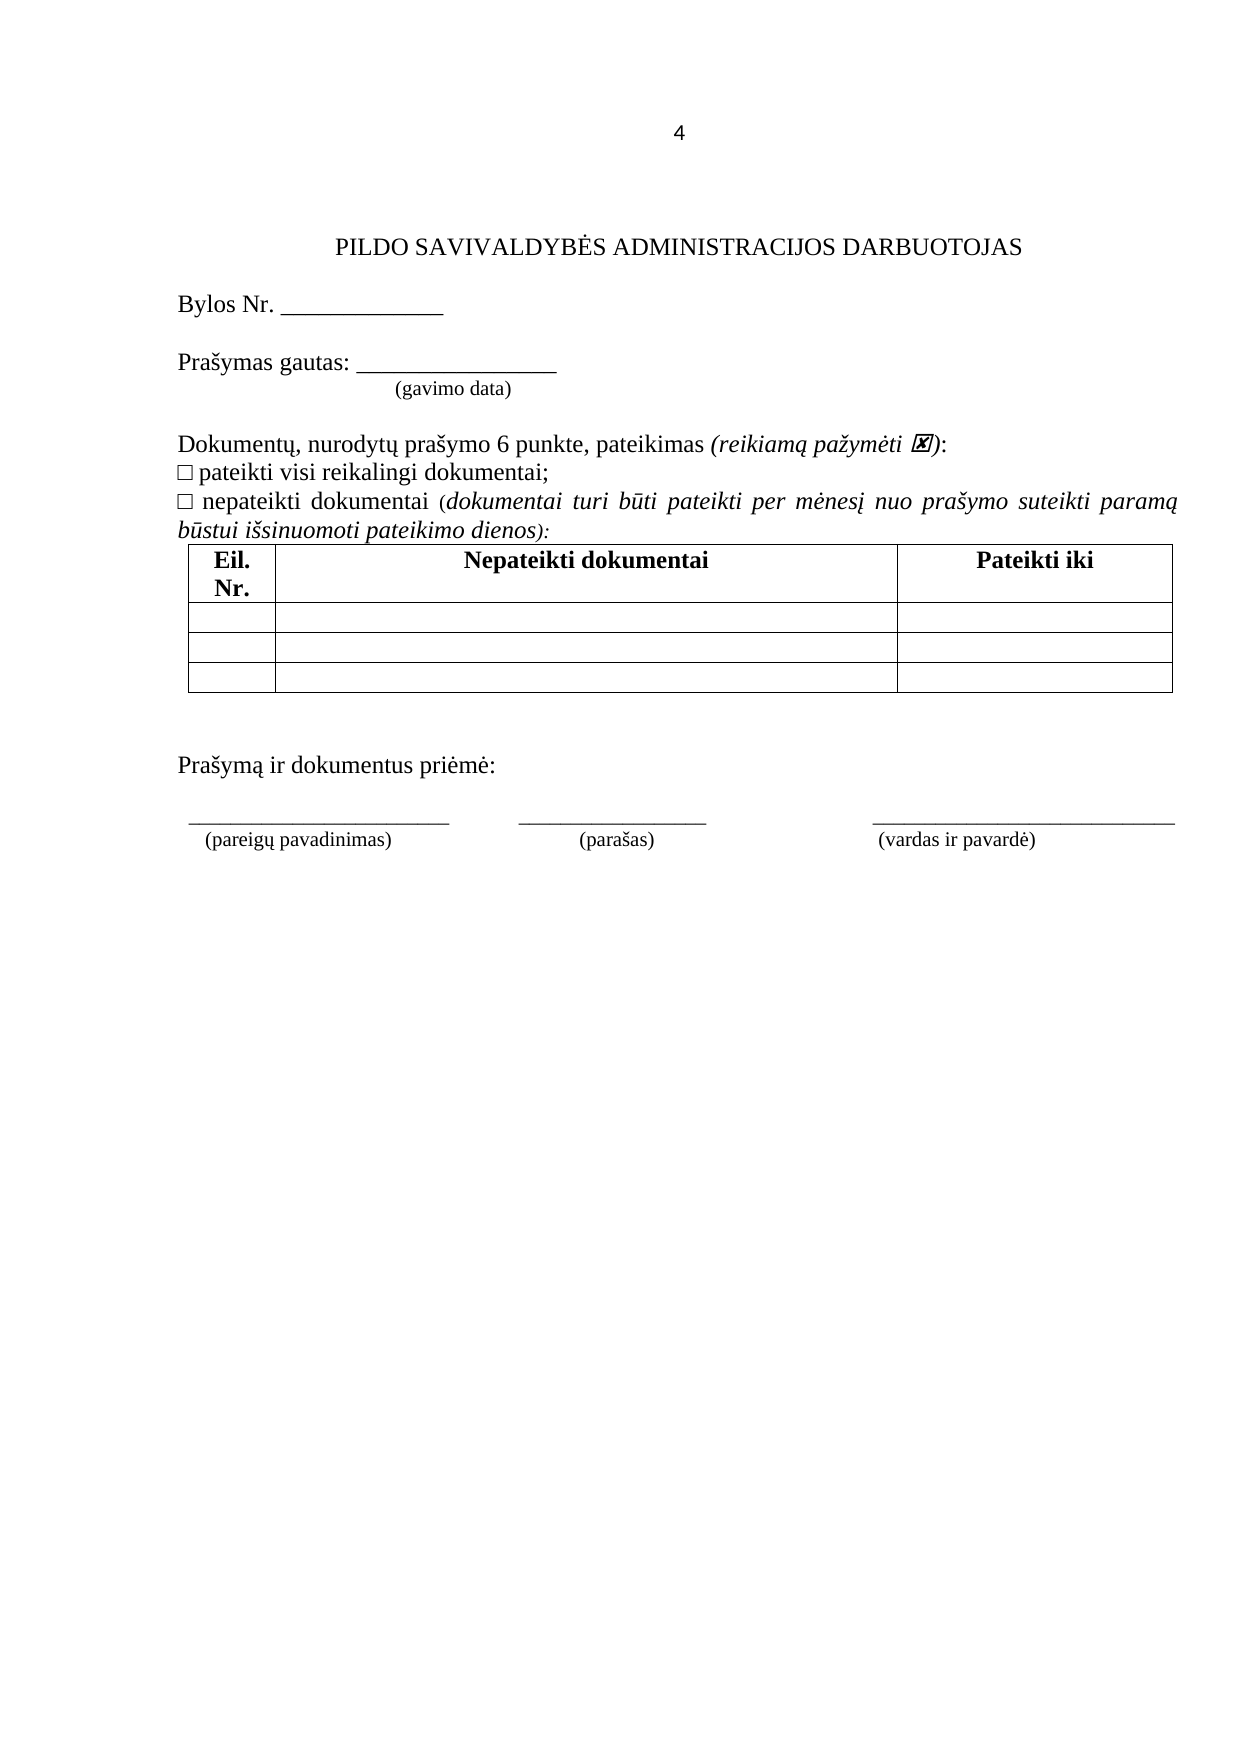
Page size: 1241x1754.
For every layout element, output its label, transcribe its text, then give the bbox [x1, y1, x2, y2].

text Dokumentų, nurodytų prašymo 6 punkte, pateikimas (reikiamą pažymėti ): [177, 429, 1181, 457]
table_header Eil. Nr. [189, 545, 275, 602]
text □ nepateikti dokumentai (dokumentai turi būti pateikti per mėnesį nuo prašymo suteikti paramą būstui išsinuomoti pateikimo dienos): [177, 486, 1181, 544]
table_header _________________________ (pareigų pavadinimas) [177, 803, 507, 899]
table_cell [898, 633, 1172, 662]
table_header Nepateikti dokumentai [276, 545, 897, 602]
text Bylos Nr. _____________ [177, 289, 1181, 318]
table_cell [898, 663, 1172, 692]
text Prašymą ir dokumentus priėmė: [177, 750, 1181, 779]
text (gavimo data) [312, 376, 1181, 400]
table_header Pateikti iki [898, 545, 1172, 602]
text □ pateikti visi reikalingi dokumentai; [177, 457, 1181, 486]
text Prašymas gautas: ________________ [177, 347, 1181, 376]
table_cell [898, 603, 1172, 632]
table_cell [189, 663, 275, 692]
table_cell [189, 603, 275, 632]
text PILDO SAVIVALDYBĖS ADMINISTRACIJOS DARBUOTOJAS [177, 232, 1181, 261]
table_cell [276, 603, 897, 632]
table_header __________________ _____________________________ (parašas) (vardas ir pavardė) [507, 803, 1186, 899]
table_cell [189, 633, 275, 662]
table_cell [276, 663, 897, 692]
table_cell [276, 633, 897, 662]
